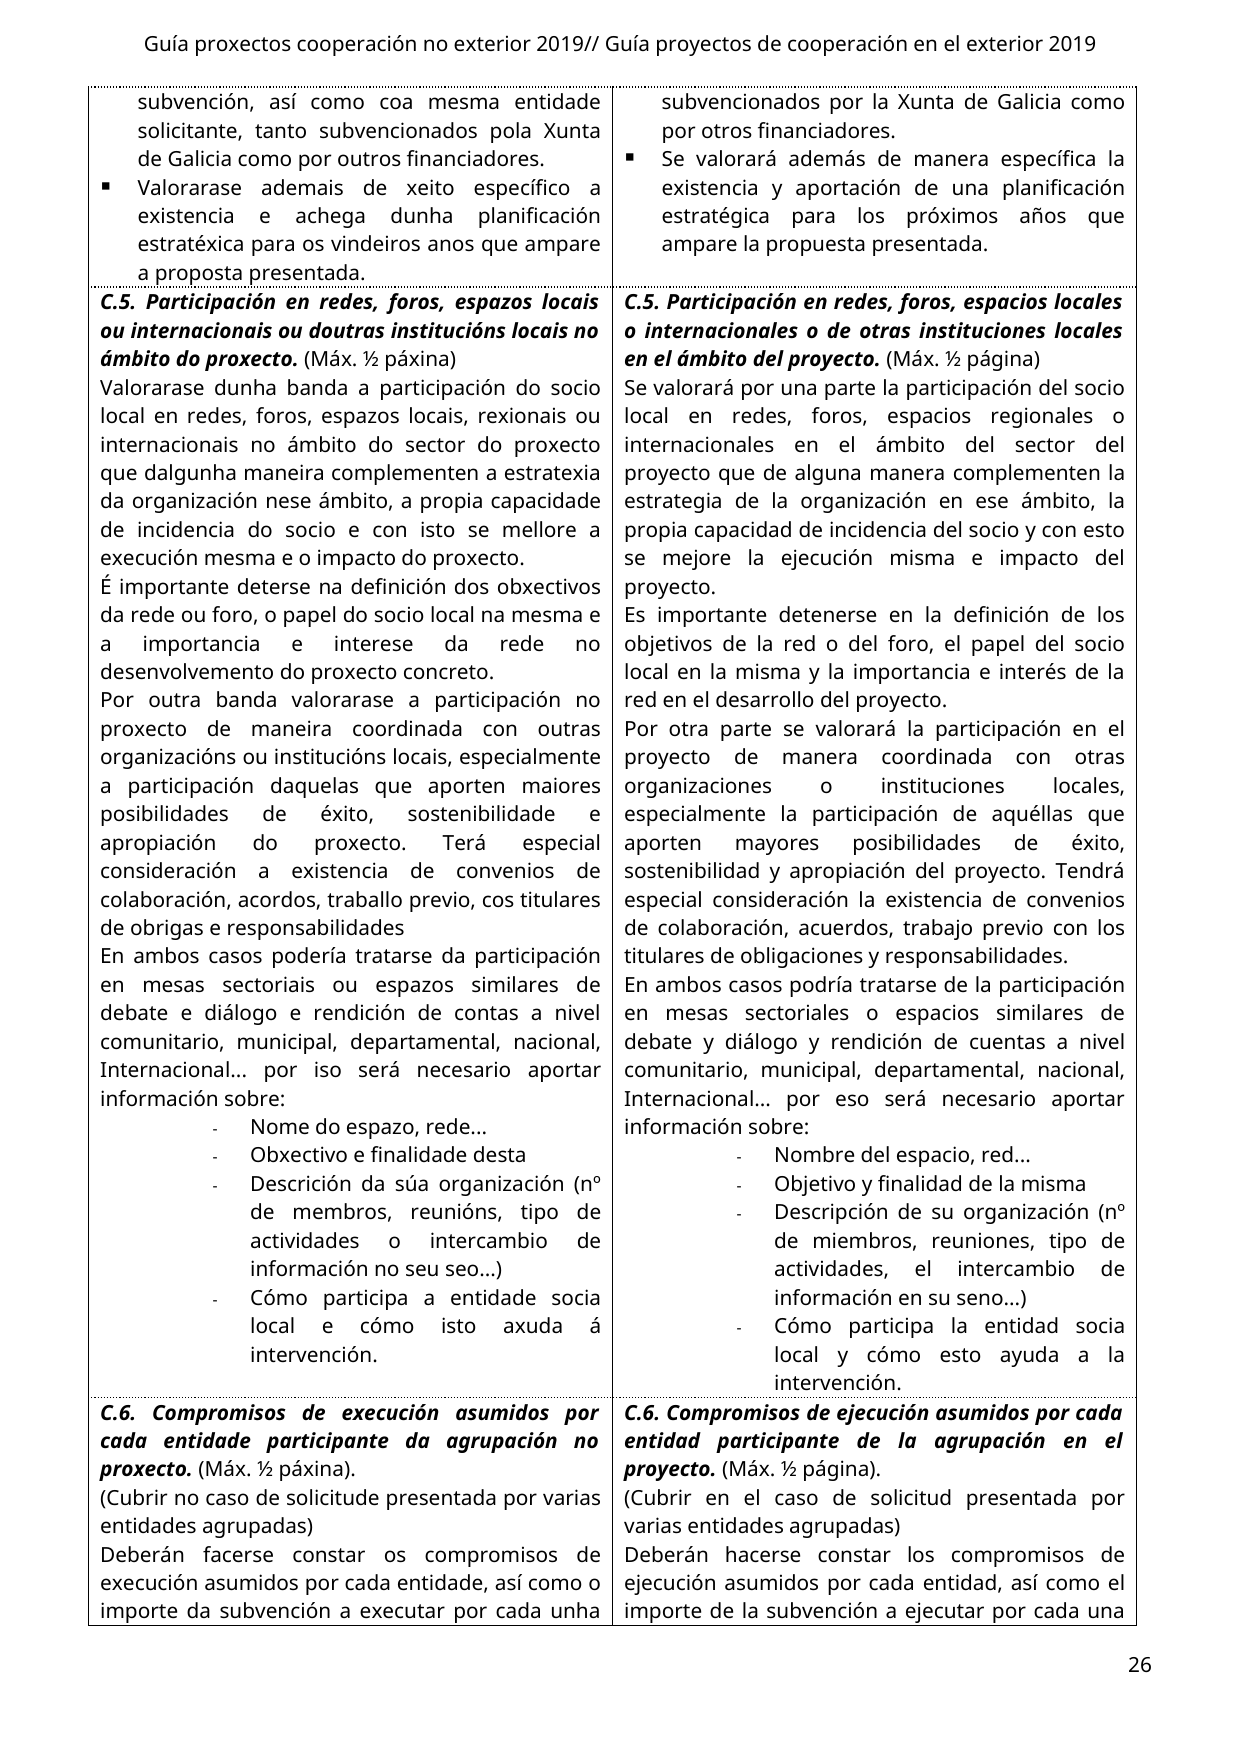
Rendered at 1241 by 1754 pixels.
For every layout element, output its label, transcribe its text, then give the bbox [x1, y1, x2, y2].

table_cell C.4. Estrategia y capacidad de gestión de la contraparte o socio local. (Máx. ½ página) A/s contraparte/s o socio/s local/es se considera una pieza básica para el impulso del desarrollo en el país receptor. Se quiere valorar que las instituciones con las que trabajan las entidades gallegas tengan experiencia y capacidad contrastadas. Es importante indicar en este punto, el número de años de intervenciones conjuntas contrastable con la cooperación gallega. De la misma manera, indicar el grado de experiencia previa en intervenciones de desarrollo similares al proyecto presentado y el tiempo de actividades en ejecución de proyectos de desarrollo. Indicar la experiencia de la entidad en la zona y comunidad de ejecución del proyecto, así como especificar la experiencia conseguida en el sector de actuación del proyecto. En este apartado igualmente se adjuntará información sobre la dimensión organizativa de la contraparte, como: Capacidad de gestión, de recursos humanos, técnicos y económicos para el desarrollo del proyecto. Relación de la entidad local con los/as beneficiarios/as directos/as del proyecto. Experiencia de trabajo conjunto en cooperación para el desarrollo con la entidad solicitante. Para valorar los aspectos anteriores es de gran importancia la aportación del organigrama funcional e información sobre la tipología de contratos del personal vinculado a la organización socia local. En la medida de los posible aportar CV del personal adscrito al proyecto para poder verificar su idoneidad y/o los TDR para su selección y contratación, si fuese el caso. En caso de que esta información esté recogida en el documento "Memoria de actividades y trabajos..." que se presenta en la Carpeta 2: información relativa a la contraparte, será necesario que se haga referencia a eso. También se detallará información sobre proyectos de cooperación para el desarrollo en los que hubiera participado anteriormente, la contraparte o en su caso, las entidades agrupadas. Debe hacerse especial mención de todos aquellos proyectos ejecutados bien en la misma zona o sector del proyecto, para el que se está solicitando la subvención, así como con la misma entidad solicitante, tanto subvencionados por la Xunta de Galicia como por otros financiadores. Se valorará además de manera específica la existencia y aportación de una planificación estratégica para los próximos años que ampare la propuesta presentada. [613, 86, 1136, 286]
table_cell subvención, así como coa mesma entidade solicitante, tanto subvencionados pola Xunta de Galicia como por outros financiadores. Valorarase ademais de xeito específico a existencia e achega dunha planificación estratéxica para os vindeiros anos que ampare a proposta presentada. [89, 86, 612, 286]
table_cell C.6. Compromisos de execución asumidos por cada entidade participante da agrupación no proxecto. (Máx. ½ páxina). (Cubrir no caso de solicitude presentada por varias entidades agrupadas) Deberán facerse constar os compromisos de execución asumidos por cada entidade, así como o importe da subvención a executar por cada unha [89, 1397, 612, 1625]
table_cell C.6. Compromisos de ejecución asumidos por cada entidad participante de la agrupación en el proyecto. (Máx. ½ página). (Cubrir en el caso de solicitud presentada por varias entidades agrupadas) Deberán hacerse constar los compromisos de ejecución asumidos por cada entidad, así como el importe de la subvención a ejecutar por cada una [613, 1397, 1136, 1625]
table_cell C.5. Participación en redes, foros, espazos locais ou internacionais ou doutras institucións locais no ámbito do proxecto. (Máx. ½ páxina) Valorarase dunha banda a participación do socio local en redes, foros, espazos locais, rexionais ou internacionais no ámbito do sector do proxecto que dalgunha maneira complementen a estratexia da organización nese ámbito, a propia capacidade de incidencia do socio e con isto se mellore a execución mesma e o impacto do proxecto. É importante deterse na definición dos obxectivos da rede ou foro, o papel do socio local na mesma e a importancia e interese da rede no desenvolvemento do proxecto concreto. Por outra banda valorarase a participación no proxecto de maneira coordinada con outras organizacións ou institucións locais, especialmente a participación daquelas que aporten maiores posibilidades de éxito, sostenibilidade e apropiación do proxecto. Terá especial consideración a existencia de convenios de colaboración, acordos, traballo previo, cos titulares de obrigas e responsabilidades En ambos casos podería tratarse da participación en mesas sectoriais ou espazos similares de debate e diálogo e rendición de contas a nivel comunitario, municipal, departamental, nacional, Internacional... por iso será necesario aportar información sobre: Nome do espazo, rede... Obxectivo e finalidade desta Descrición da súa organización (nº de membros, reunións, tipo de actividades o intercambio de información no seu seo...) Cómo participa a entidade socia local e cómo isto axuda á intervención. [89, 286, 612, 1397]
table_cell C.5. Participación en redes, foros, espacios locales o internacionales o de otras instituciones locales en el ámbito del proyecto. (Máx. ½ página) Se valorará por una parte la participación del socio local en redes, foros, espacios regionales o internacionales en el ámbito del sector del proyecto que de alguna manera complementen la estrategia de la organización en ese ámbito, la propia capacidad de incidencia del socio y con esto se mejore la ejecución misma e impacto del proyecto. Es importante detenerse en la definición de los objetivos de la red o del foro, el papel del socio local en la misma y la importancia e interés de la red en el desarrollo del proyecto. Por otra parte se valorará la participación en el proyecto de manera coordinada con otras organizaciones o instituciones locales, especialmente la participación de aquéllas que aporten mayores posibilidades de éxito, sostenibilidad y apropiación del proyecto. Tendrá especial consideración la existencia de convenios de colaboración, acuerdos, trabajo previo con los titulares de obligaciones y responsabilidades. En ambos casos podría tratarse de la participación en mesas sectoriales o espacios similares de debate y diálogo y rendición de cuentas a nivel comunitario, municipal, departamental, nacional, Internacional... por eso será necesario aportar información sobre: Nombre del espacio, red... Objetivo y finalidad de la misma Descripción de su organización (nº de miembros, reuniones, tipo de actividades, el intercambio de información en su seno...) Cómo participa la entidad socia local y cómo esto ayuda a la intervención. [613, 286, 1136, 1397]
